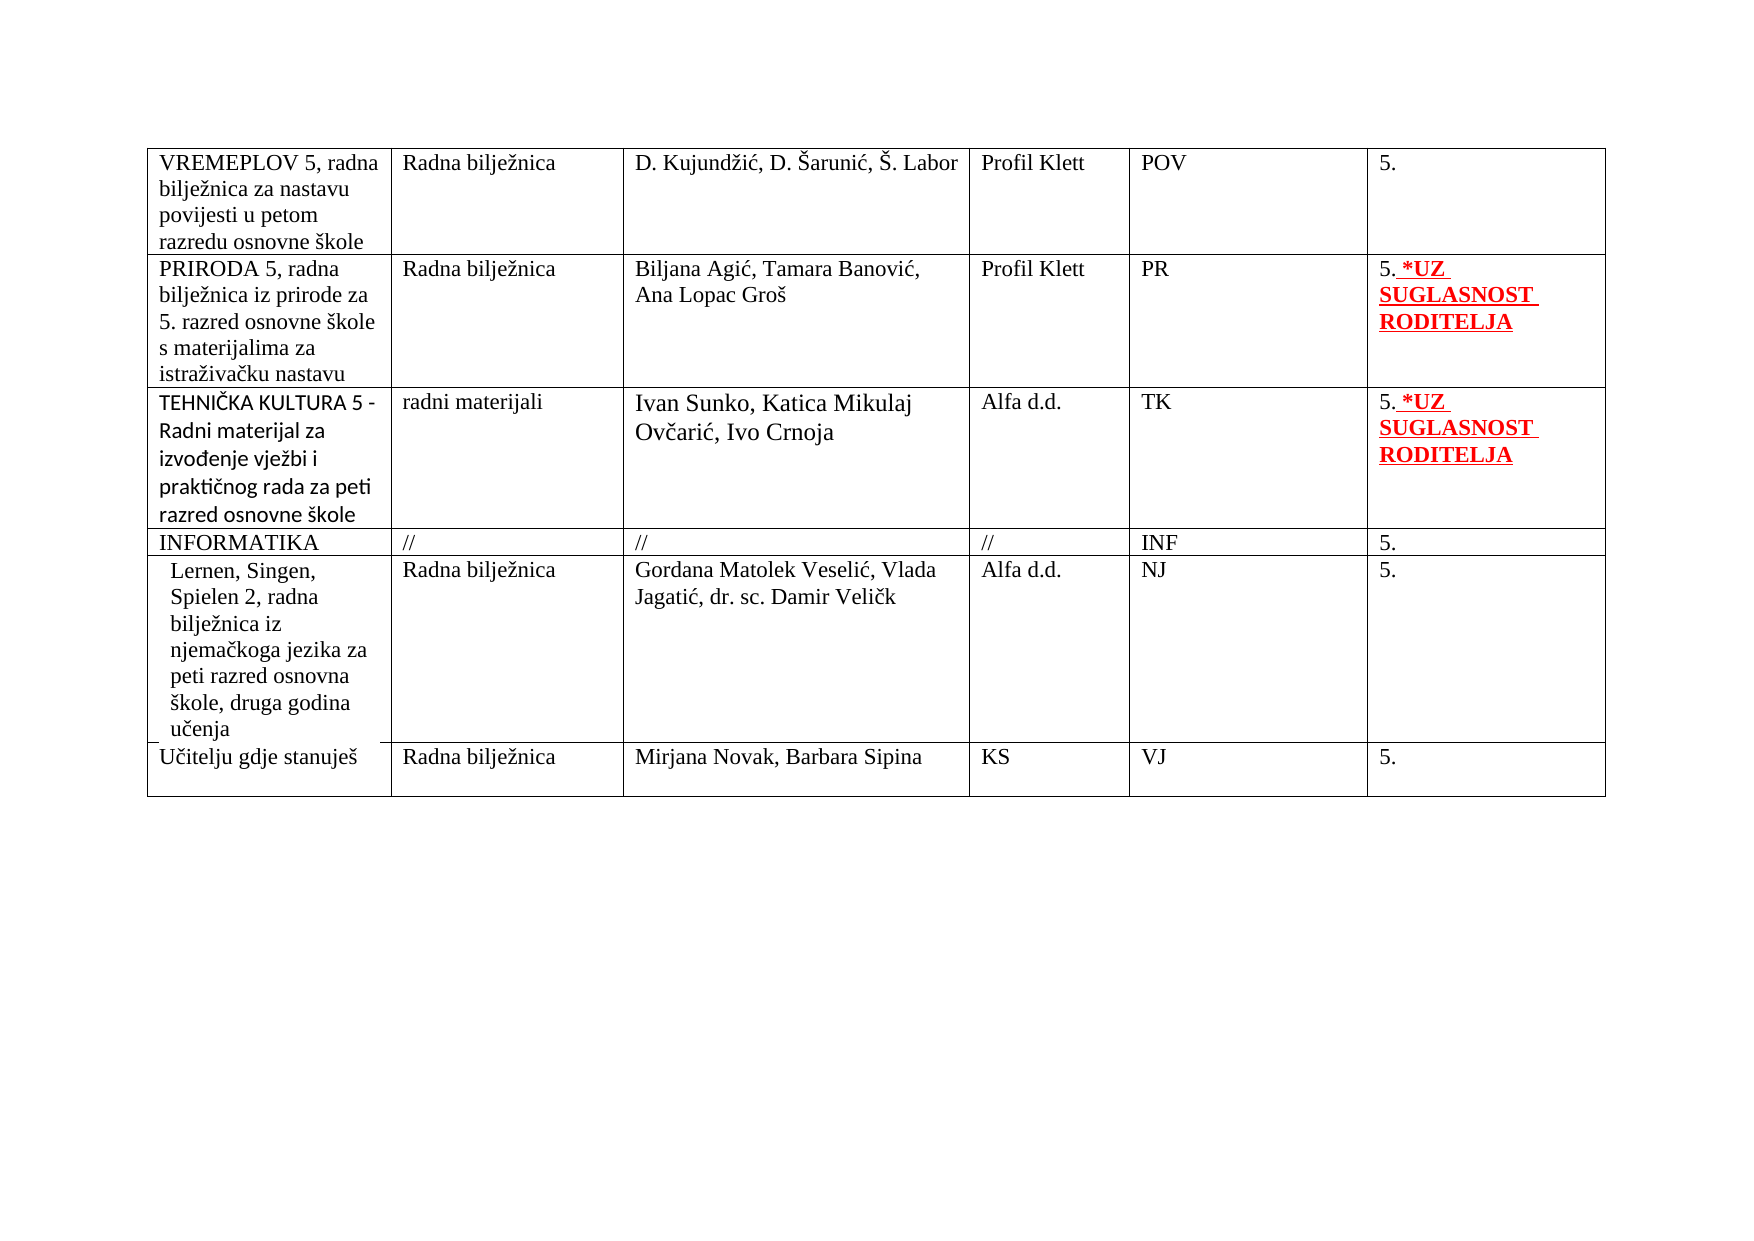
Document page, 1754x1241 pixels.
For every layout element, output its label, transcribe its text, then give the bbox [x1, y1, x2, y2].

table_cell NJ [1130, 556, 1367, 742]
table_cell Biljana Agić, Tamara Banović, Ana Lopac Groš [624, 255, 969, 387]
table_cell // [970, 529, 1129, 555]
table_cell POV [1130, 149, 1367, 254]
table_cell PRIRODA 5, radna bilježnica iz prirode za 5. razred osnovne škole s materijalima za istraživačku nastavu [148, 255, 391, 387]
table_cell Profil Klett [970, 255, 1129, 387]
table_cell Profil Klett [970, 149, 1129, 254]
table_cell Alfa d.d. [970, 556, 1129, 742]
table_cell [380, 556, 391, 742]
table_cell Radna bilježnica [392, 149, 623, 254]
table_cell [148, 556, 159, 742]
table_cell // [392, 529, 623, 555]
table_cell 5. *UZ SUGLASNOST RODITELJA [1368, 255, 1605, 387]
table_cell PR [1130, 255, 1367, 387]
table_cell Radna bilježnica [392, 255, 623, 387]
table_cell Ivan Sunko, Katica Mikulaj Ovčarić, Ivo Crnoja [624, 388, 969, 528]
table_cell TEHNIČKA KULTURA 5 - Radni materijal za izvođenje vježbi i praktičnog rada za peti razred osnovne škole [148, 388, 391, 528]
table_header Lernen, Singen, Spielen 2, radna bilježnica iz njemačkoga jezika za peti razred osnovna škole, druga godina učenja [160, 558, 379, 741]
table_cell 5. [1368, 743, 1605, 796]
table_cell INFORMATIKA [148, 529, 391, 555]
table_cell radni materijali [392, 388, 623, 528]
table_cell 5. [1368, 529, 1605, 555]
table_cell 5. *UZ SUGLASNOST RODITELJA [1368, 388, 1605, 528]
table_cell INF [1130, 529, 1367, 555]
table_cell Radna bilježnica [392, 743, 623, 796]
table_cell D. Kujundžić, D. Šarunić, Š. Labor [624, 149, 969, 254]
table_cell Radna bilježnica [392, 556, 623, 742]
table_cell TK [1130, 388, 1367, 528]
table_cell VJ [1130, 743, 1367, 796]
table_cell Učitelju gdje stanuješ [148, 743, 391, 796]
table_cell 5. [1368, 149, 1605, 254]
table_cell // [624, 529, 969, 555]
table_cell KS [970, 743, 1129, 796]
table_cell VREMEPLOV 5, radna bilježnica za nastavu povijesti u petom razredu osnovne škole [148, 149, 391, 254]
table_cell Gordana Matolek Veselić, Vlada Jagatić, dr. sc. Damir Veličk [624, 556, 969, 742]
table_cell 5. [1368, 556, 1605, 742]
table_cell Mirjana Novak, Barbara Sipina [624, 743, 969, 796]
table_cell Alfa d.d. [970, 388, 1129, 528]
